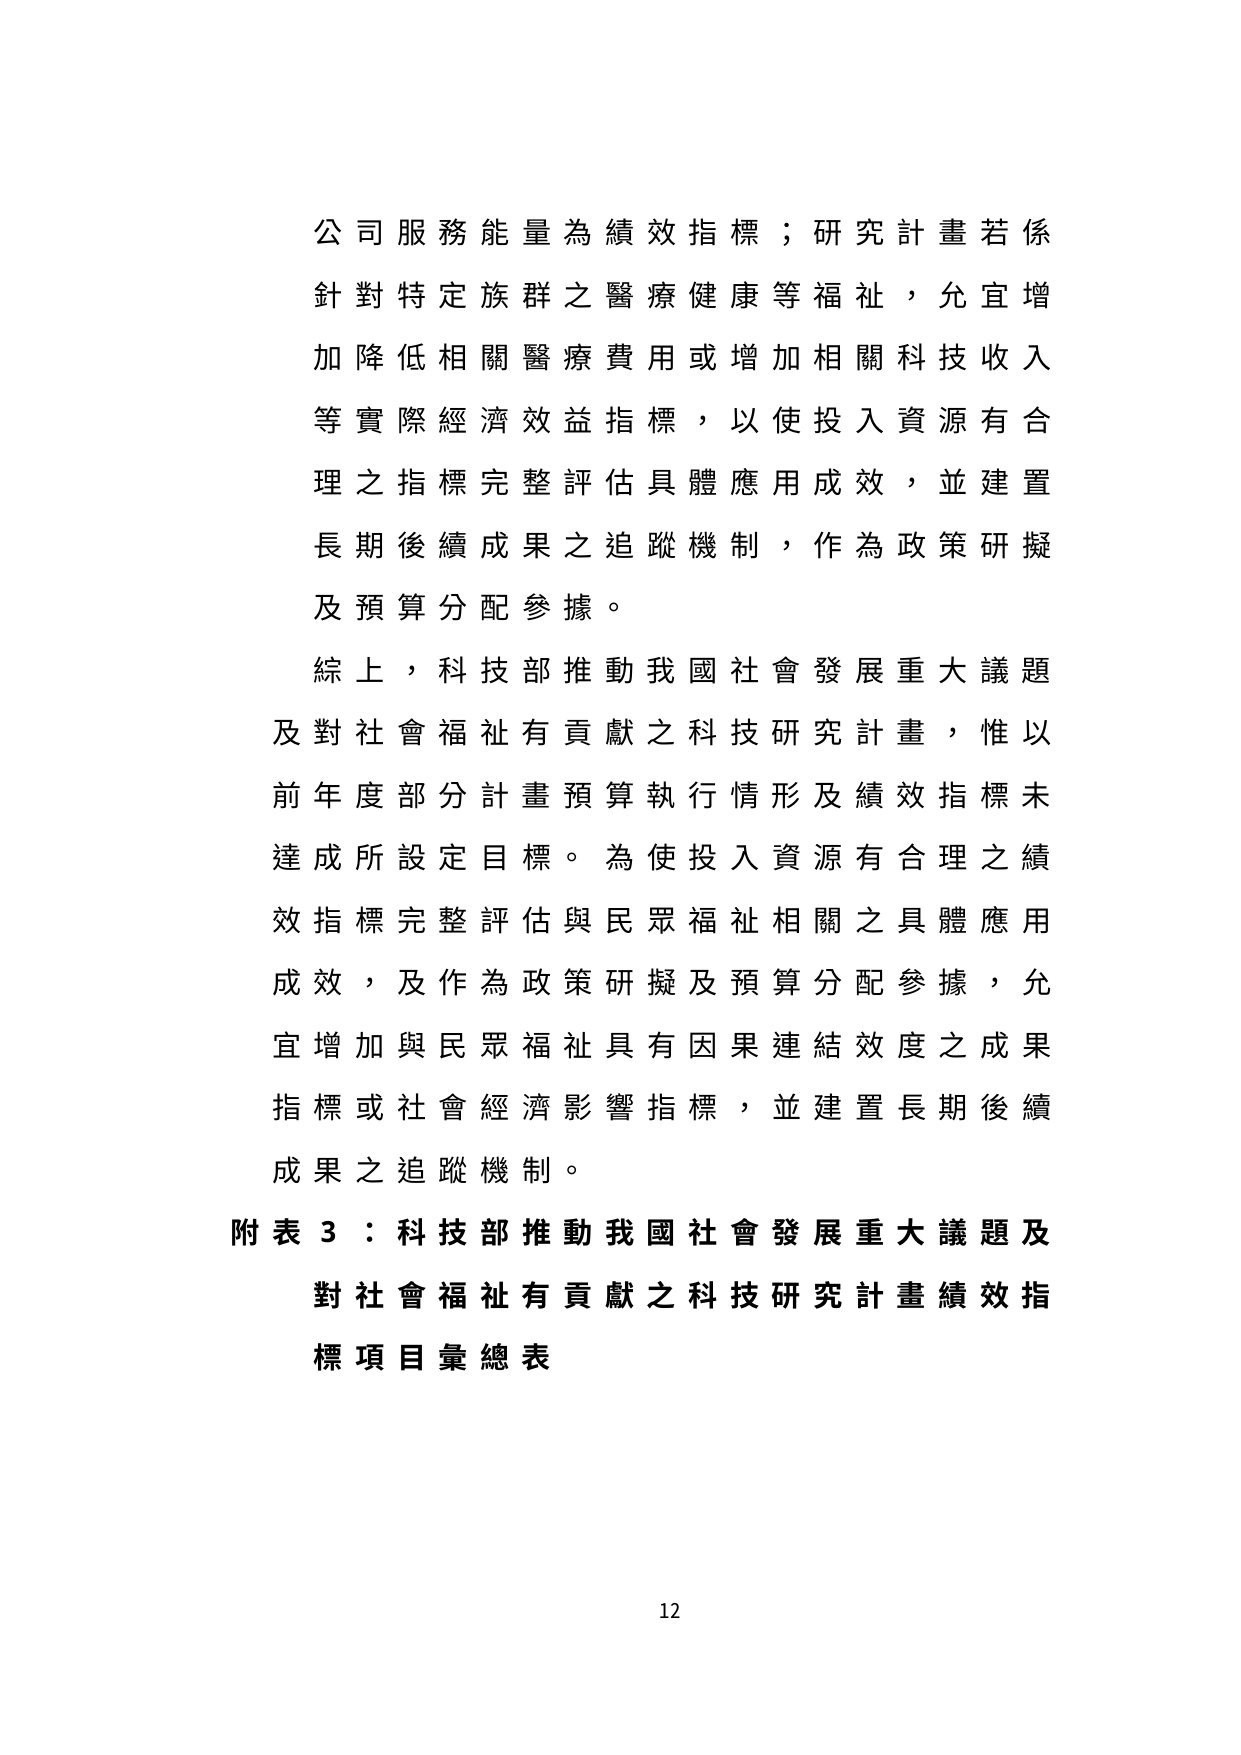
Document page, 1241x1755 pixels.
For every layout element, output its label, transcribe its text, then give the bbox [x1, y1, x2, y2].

text 2.前揭資源投入面或產出指標或可衡量科技計畫機關人員之付出等投入資源，或直接且立即之產出與服務，惟似難謂屬民眾所關注或有感之指標。上開計畫既期為對社會發展重大議題及對社會福祉有所貢獻，允宜設定與民眾福祉具有連結效度之成果指標或相關社會經濟影響之績效指標，例如部分科技計畫以專利申請數為績效指標，允宜增加專利應用率或增加服務能量、技轉金額等收入面指標；研發成果之生產與服務若需由衍生公司執行，允宜納入衍生公司服務能量為績效指標；研究計畫若係針對特定族群之醫療健康等福祉，允宜增加降低相關醫療費用或增加相關科技收入等實際經濟效益指標，以使投入資源有合理之指標完整評估具體應用成效，並建置長期後續成果之追蹤機制，作為政策研擬及預算分配參據。 [271, 189, 1057, 627]
text 附表3：科技部推動我國社會發展重大議題及對社會福祉有貢獻之科技研究計畫績效指標項目彙總表 [183, 1189, 1057, 1377]
text 綜上，科技部推動我國社會發展重大議題及對社會福祉有貢獻之科技研究計畫，惟以前年度部分計畫預算執行情形及績效指標未達成所設定目標。為使投入資源有合理之績效指標完整評估與民眾福祉相關之具體應用成效，及作為政策研擬及預算分配參據，允宜增加與民眾福祉具有因果連結效度之成果指標或社會經濟影響指標，並建置長期後續成果之追蹤機制。 [241, 627, 1057, 1189]
